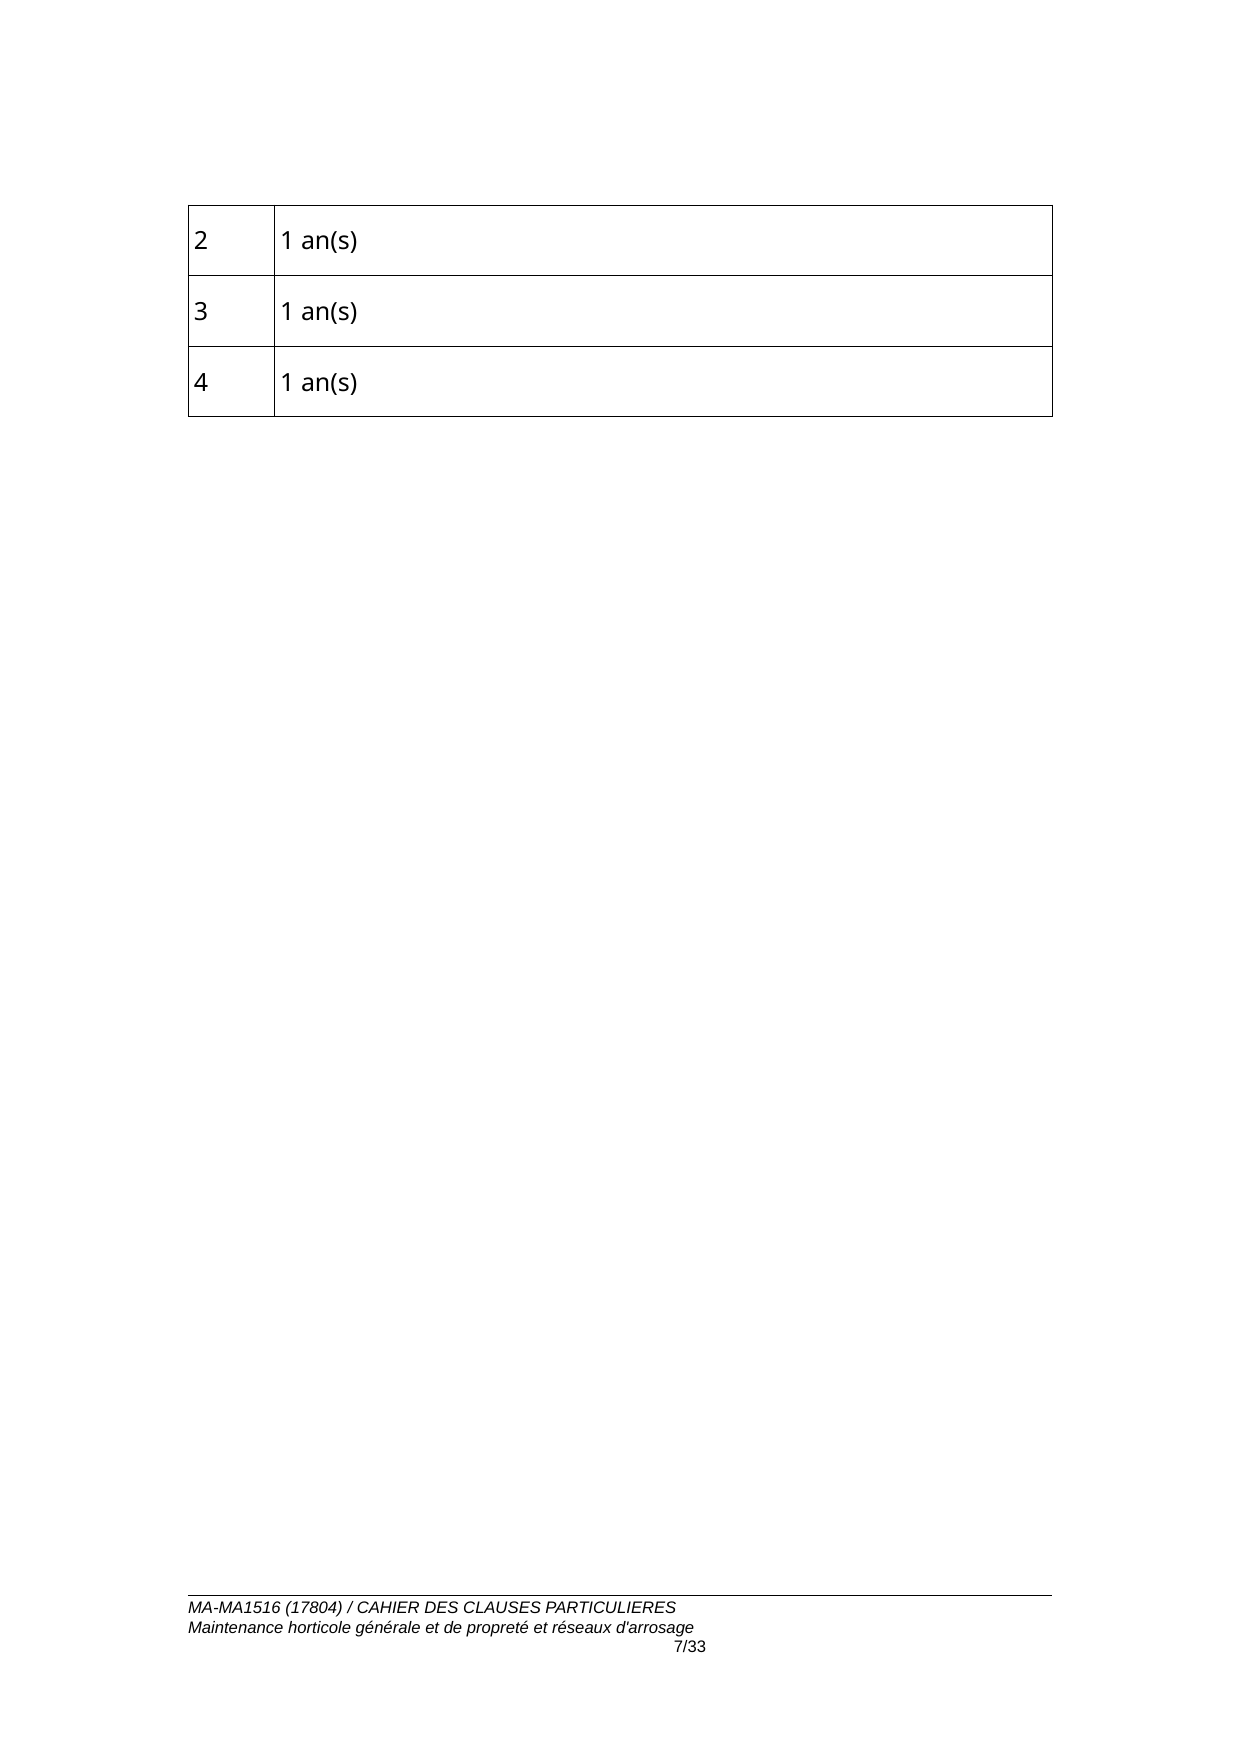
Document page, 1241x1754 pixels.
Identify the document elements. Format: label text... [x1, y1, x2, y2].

table_cell 3 [189, 276, 274, 346]
table_cell 1 an(s) [275, 206, 1052, 275]
table_cell 4 [189, 347, 274, 416]
table_cell 1 an(s) [275, 276, 1052, 346]
table_cell 2 [189, 206, 274, 275]
table_cell 1 an(s) [275, 347, 1052, 416]
